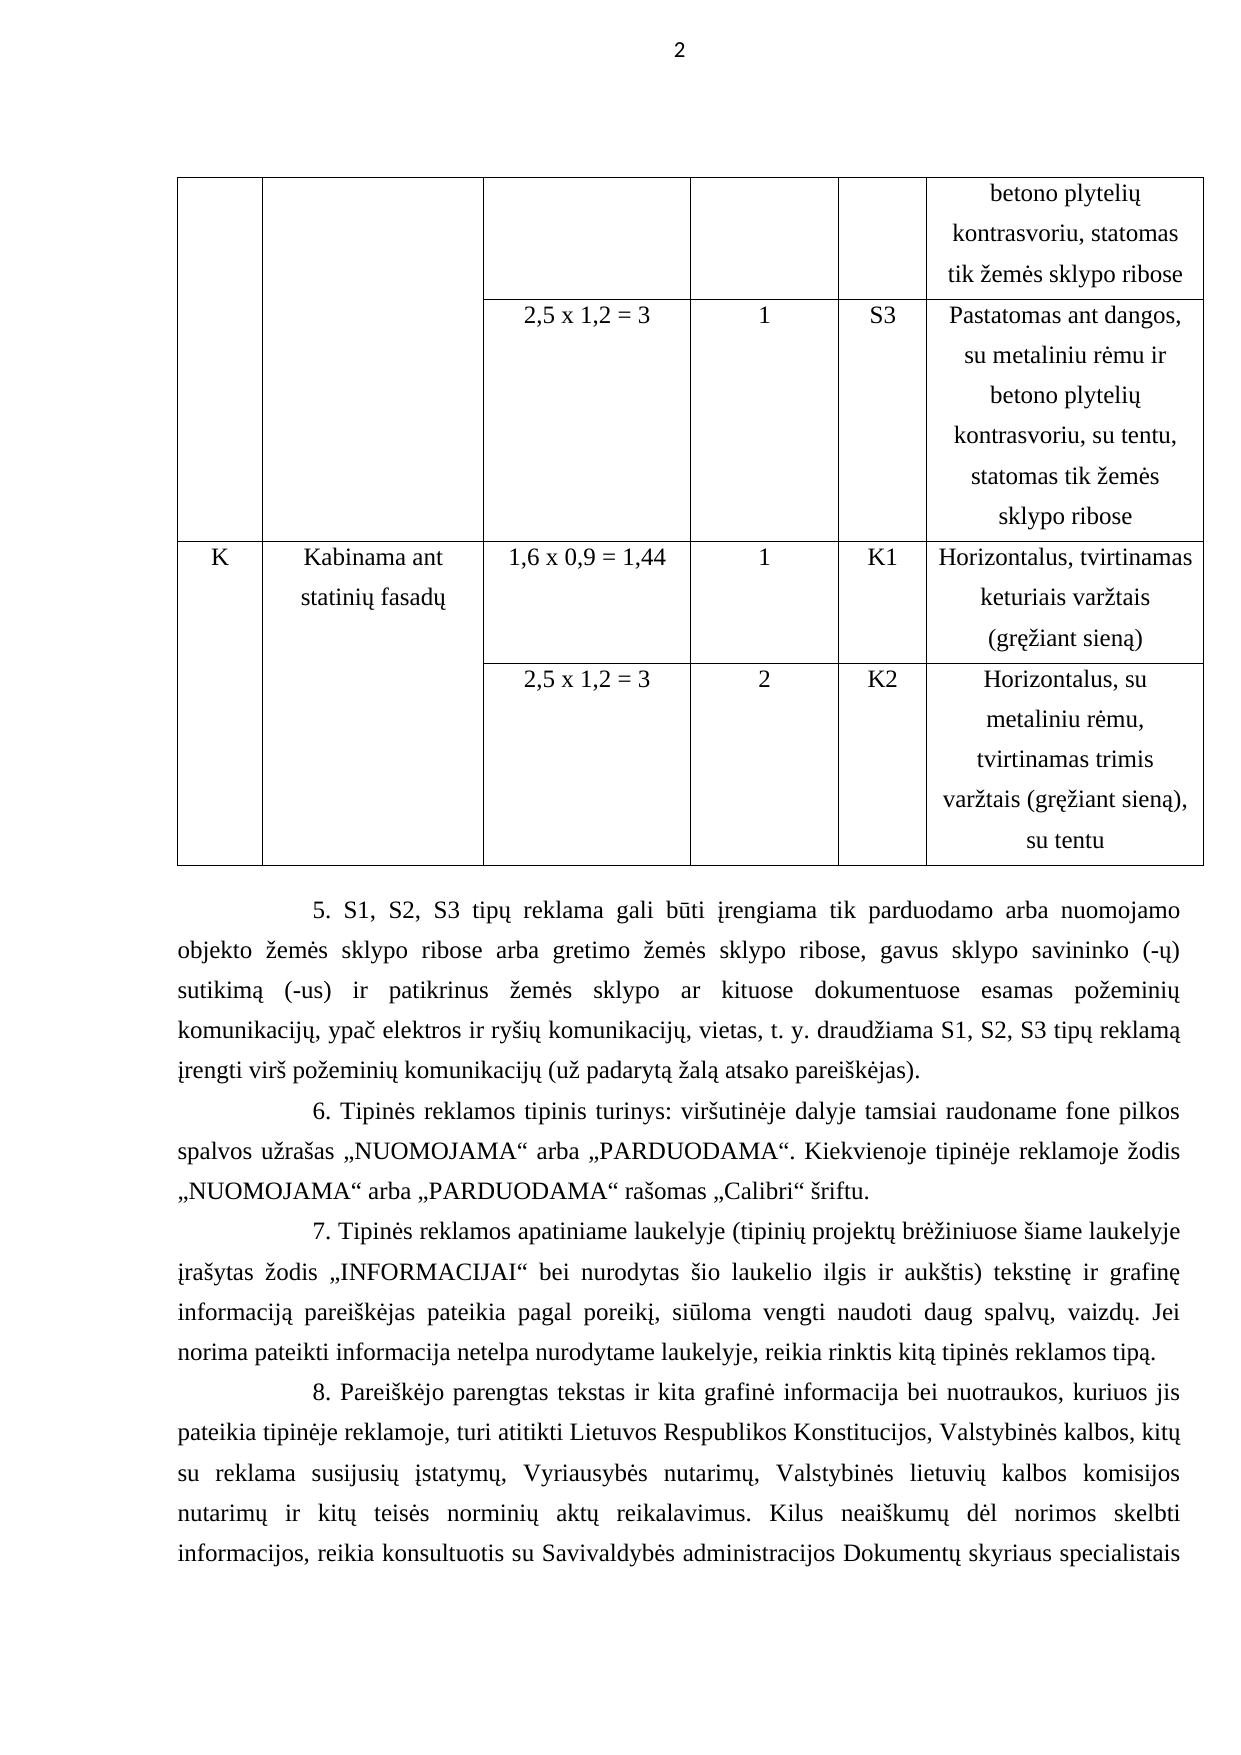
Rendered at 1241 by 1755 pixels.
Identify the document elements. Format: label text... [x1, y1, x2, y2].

table_cell Kabinama ant statinių fasadų [263, 542, 483, 865]
table_cell 2,5 x 1,2 = 3 [484, 664, 690, 865]
table_cell Horizontalus, su metaliniu rėmu, tvirtinamas trimis varžtais (gręžiant sieną), su tentu [927, 664, 1203, 865]
table_cell 1 [691, 300, 838, 541]
table_cell 1,6 x 0,9 = 1,44 [484, 542, 690, 663]
table_cell betono plytelių kontrasvoriu, statomas tik žemės sklypo ribose [927, 178, 1203, 299]
table_cell Pastatomas ant dangos, su metaliniu rėmu ir betono plytelių kontrasvoriu, su tentu, statomas tik žemės sklypo ribose [927, 300, 1203, 541]
table_cell K [178, 542, 262, 865]
table_cell [484, 178, 690, 299]
table_cell 2,5 x 1,2 = 3 [484, 300, 690, 541]
table_cell K1 [839, 542, 926, 663]
table_cell [691, 178, 838, 299]
table_cell 2 [691, 664, 838, 865]
text 8. Pareiškėjo parengtas tekstas ir kita grafinė informacija bei nuotraukos, kuriuos jis pateikia tipinėje reklamoje, turi atitikti Lietuvos Respublikos Konstitucijos, Valstybinės kalbos, kitų su reklama susijusių įstatymų, Vyriausybės nutarimų, Valstybinės lietuvių kalbos komisijos nutarimų ir kitų teisės norminių aktų reikalavimus. Kilus neaiškumų dėl norimos skelbti informacijos, reikia konsultuotis su Savivaldybės administracijos Dokumentų skyriaus specialistais [177, 1377, 1181, 1567]
table_cell K2 [839, 664, 926, 865]
table_cell [263, 178, 483, 541]
table_cell [839, 178, 926, 299]
table_cell Horizontalus, tvirtinamas keturiais varžtais (gręžiant sieną) [927, 542, 1203, 663]
text 5. S1, S2, S3 tipų reklama gali būti įrengiama tik parduodamo arba nuomojamo objekto žemės sklypo ribose arba gretimo žemės sklypo ribose, gavus sklypo savininko (-ų) sutikimą (-us) ir patikrinus žemės sklypo ar kituose dokumentuose esamas požeminių komunikacijų, ypač elektros ir ryšių komunikacijų, vietas, t. y. draudžiama S1, S2, S3 tipų reklamą įrengti virš požeminių komunikacijų (už padarytą žalą atsako pareiškėjas). [177, 895, 1181, 1084]
text 7. Tipinės reklamos apatiniame laukelyje (tipinių projektų brėžiniuose šiame laukelyje įrašytas žodis „INFORMACIJAI“ bei nurodytas šio laukelio ilgis ir aukštis) tekstinę ir grafinę informaciją pareiškėjas pateikia pagal poreikį, siūloma vengti naudoti daug spalvų, vaizdų. Jei norima pateikti informacija netelpa nurodytame laukelyje, reikia rinktis kitą tipinės reklamos tipą. [177, 1216, 1181, 1366]
table_cell [178, 178, 262, 541]
text 6. Tipinės reklamos tipinis turinys: viršutinėje dalyje tamsiai raudoname fone pilkos spalvos užrašas „NUOMOJAMA“ arba „PARDUODAMA“. Kiekvienoje tipinėje reklamoje žodis „NUOMOJAMA“ arba „PARDUODAMA“ rašomas „Calibri“ šriftu. [177, 1096, 1181, 1205]
table_cell S3 [839, 300, 926, 541]
table_cell 1 [691, 542, 838, 663]
